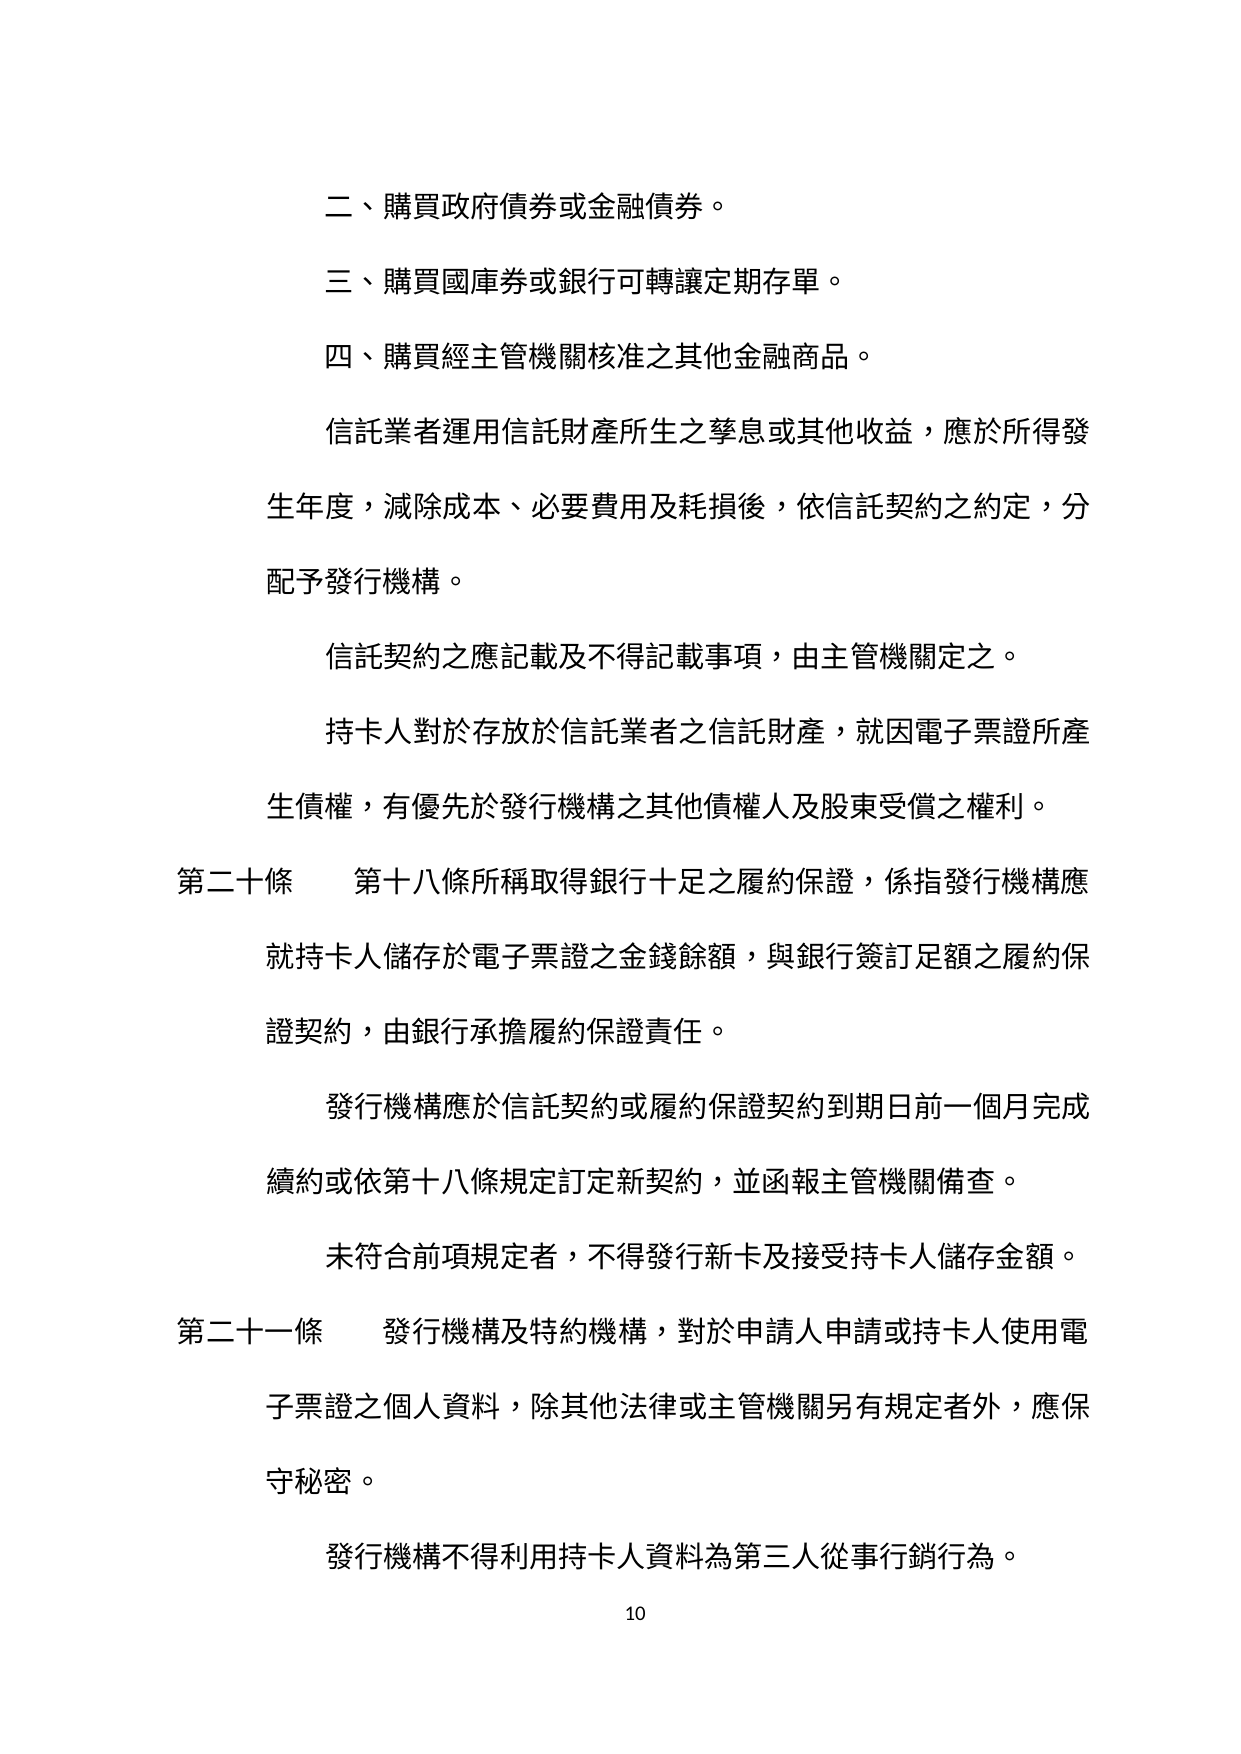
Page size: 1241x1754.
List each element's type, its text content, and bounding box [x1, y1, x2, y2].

text 信託業者運用信託財產所生之孳息或其他收益，應於所得發生年度，減除成本、必要費用及耗損後，依信託契約之約定，分配予發行機構。 [266, 386, 1092, 611]
text 持卡人對於存放於信託業者之信託財產，就因電子票證所產生債權，有優先於發行機構之其他債權人及股東受償之權利。 [266, 686, 1092, 836]
text 發行機構不得利用持卡人資料為第三人從事行銷行為。 [266, 1511, 1092, 1586]
text 四、購買經主管機關核准之其他金融商品。 [324, 311, 1092, 386]
text 二、購買政府債券或金融債券。 [324, 161, 1092, 236]
text 發行機構應於信託契約或履約保證契約到期日前一個月完成續約或依第十八條規定訂定新契約，並函報主管機關備查。 [266, 1061, 1092, 1211]
text 未符合前項規定者，不得發行新卡及接受持卡人儲存金額。 [266, 1211, 1092, 1286]
text 第二十一條 發行機構及特約機構，對於申請人申請或持卡人使用電子票證之個人資料，除其他法律或主管機關另有規定者外，應保守秘密。 [176, 1286, 1092, 1511]
text 信託契約之應記載及不得記載事項，由主管機關定之。 [266, 611, 1092, 686]
text 第二十條 第十八條所稱取得銀行十足之履約保證，係指發行機構應就持卡人儲存於電子票證之金錢餘額，與銀行簽訂足額之履約保證契約，由銀行承擔履約保證責任。 [176, 836, 1092, 1061]
text 三、購買國庫券或銀行可轉讓定期存單。 [324, 236, 1092, 311]
